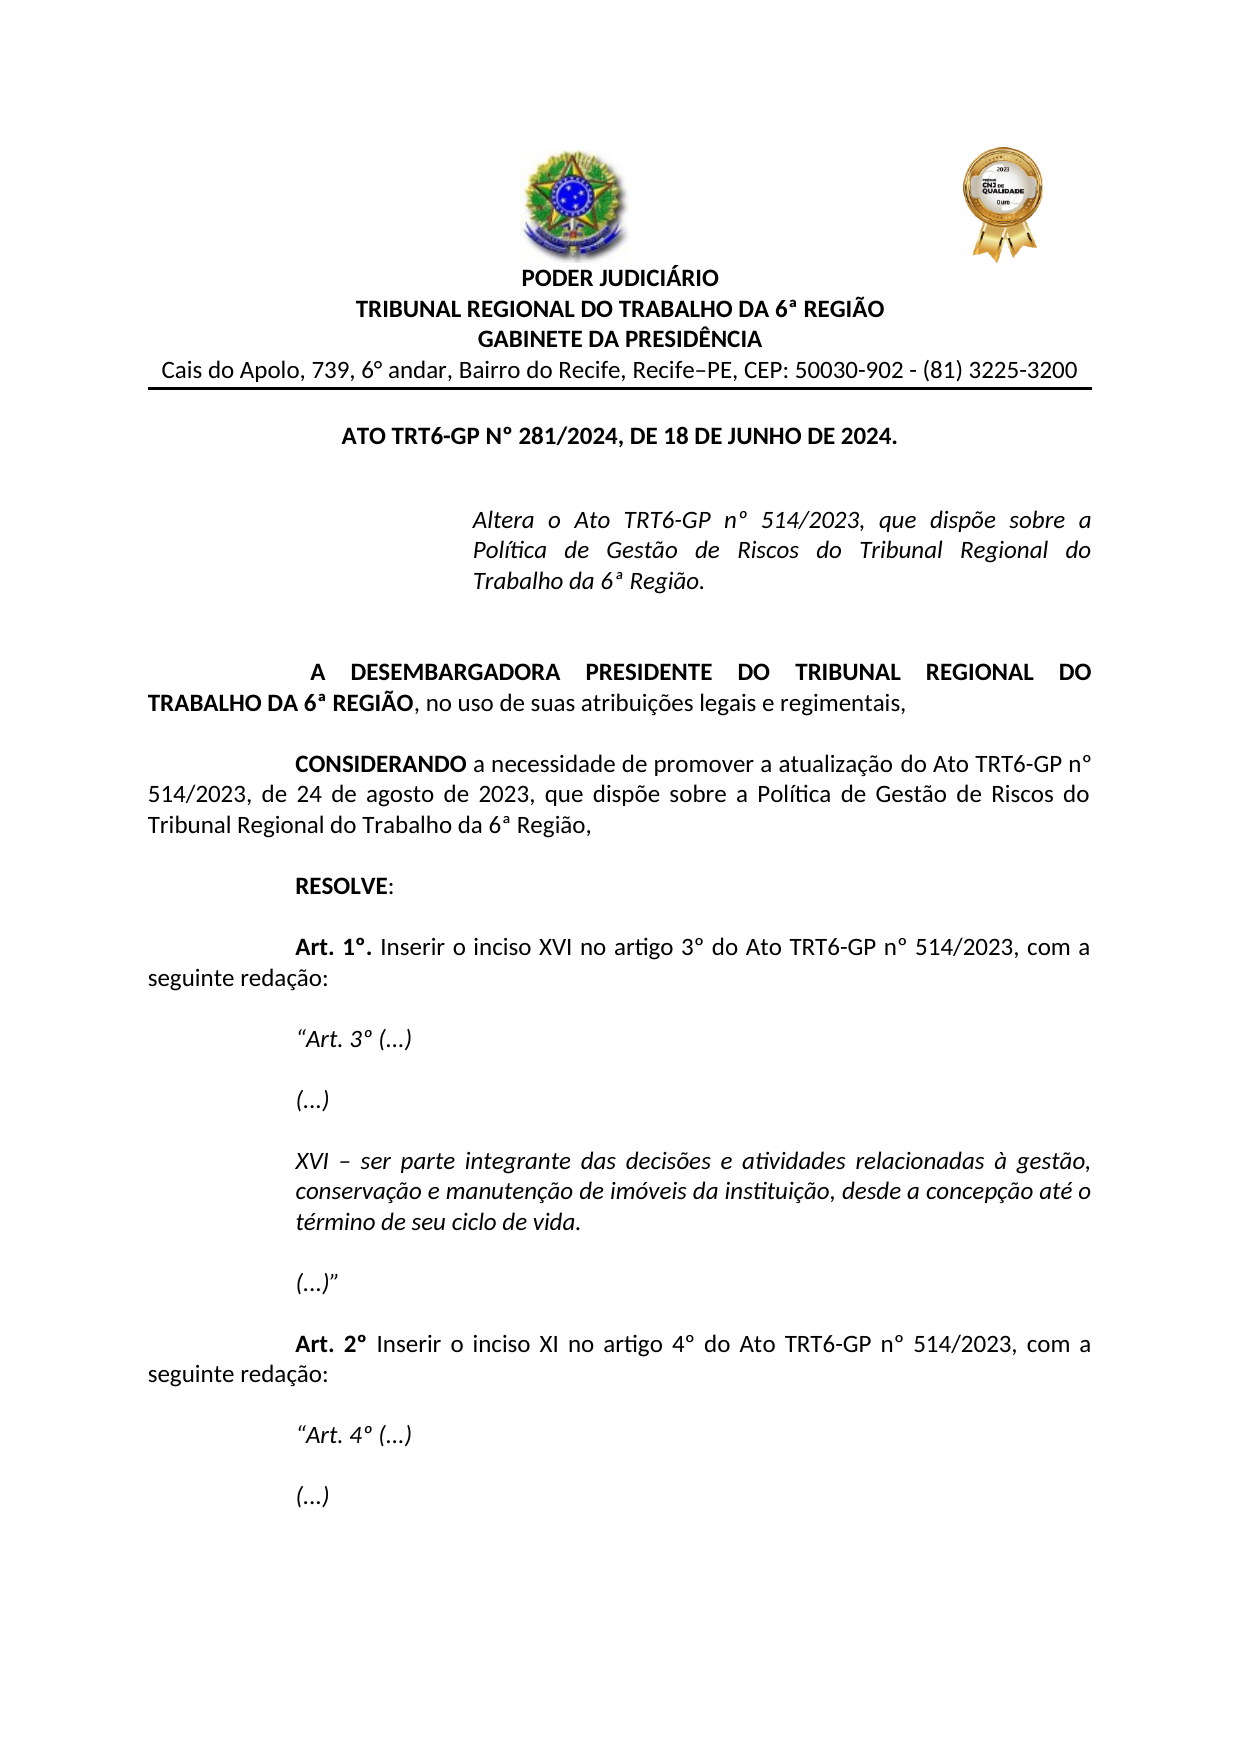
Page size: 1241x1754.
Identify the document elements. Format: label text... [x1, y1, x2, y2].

picture [963, 147, 1043, 263]
text A DESEMBARGADORA PRESIDENTE DO TRIBUNAL REGIONAL DO TRABALHO DA 6ª REGIÃO, no uso de suas atribuições legais e regimentais, [148, 656, 1092, 717]
text (...)” [295, 1267, 1092, 1297]
text Art. 1º. Inserir o inciso XVI no artigo 3º do Ato TRT6-GP nº 514/2023, com a seguinte redação: [148, 931, 1092, 992]
text “Art. 4º (...) [295, 1419, 1092, 1450]
text CONSIDERANDO a necessidade de promover a atualização do Ato TRT6-GP nº 514/2023, de 24 de agosto de 2023, que dispõe sobre a Política de Gestão de Riscos do Tribunal Regional do Trabalho da 6ª Região, [148, 748, 1092, 839]
text GABINETE DA PRESIDÊNCIA [148, 323, 1092, 354]
text RESOLVE: [148, 870, 1092, 901]
text PODER JUDICIÁRIO [148, 262, 1092, 293]
text Altera o Ato TRT6-GP nº 514/2023, que dispõe sobre a Política de Gestão de Riscos do Tribunal Regional do Trabalho da 6ª Região. [473, 504, 1092, 595]
picture [520, 150, 630, 263]
text Art. 2º Inserir o inciso XI no artigo 4º do Ato TRT6-GP nº 514/2023, com a seguinte redação: [148, 1328, 1092, 1389]
text TRIBUNAL REGIONAL DO TRABALHO DA 6ª REGIÃO [148, 293, 1092, 323]
subtitle ATO TRT6-GP Nº 281/2024, DE 18 DE JUNHO DE 2024. [148, 420, 1092, 451]
text “Art. 3º (...) [295, 1023, 1092, 1053]
text Cais do Apolo, 739, 6° andar, Bairro do Recife, Recife–PE, CEP: 50030-902 - (81) 3225-3200 [148, 354, 1092, 387]
text (...) [295, 1481, 1092, 1511]
text (...) [295, 1084, 1092, 1114]
text XVI – ser parte integrante das decisões e atividades relacionadas à gestão, conservação e manutenção de imóveis da instituição, desde a concepção até o término de seu ciclo de vida. [295, 1145, 1092, 1236]
